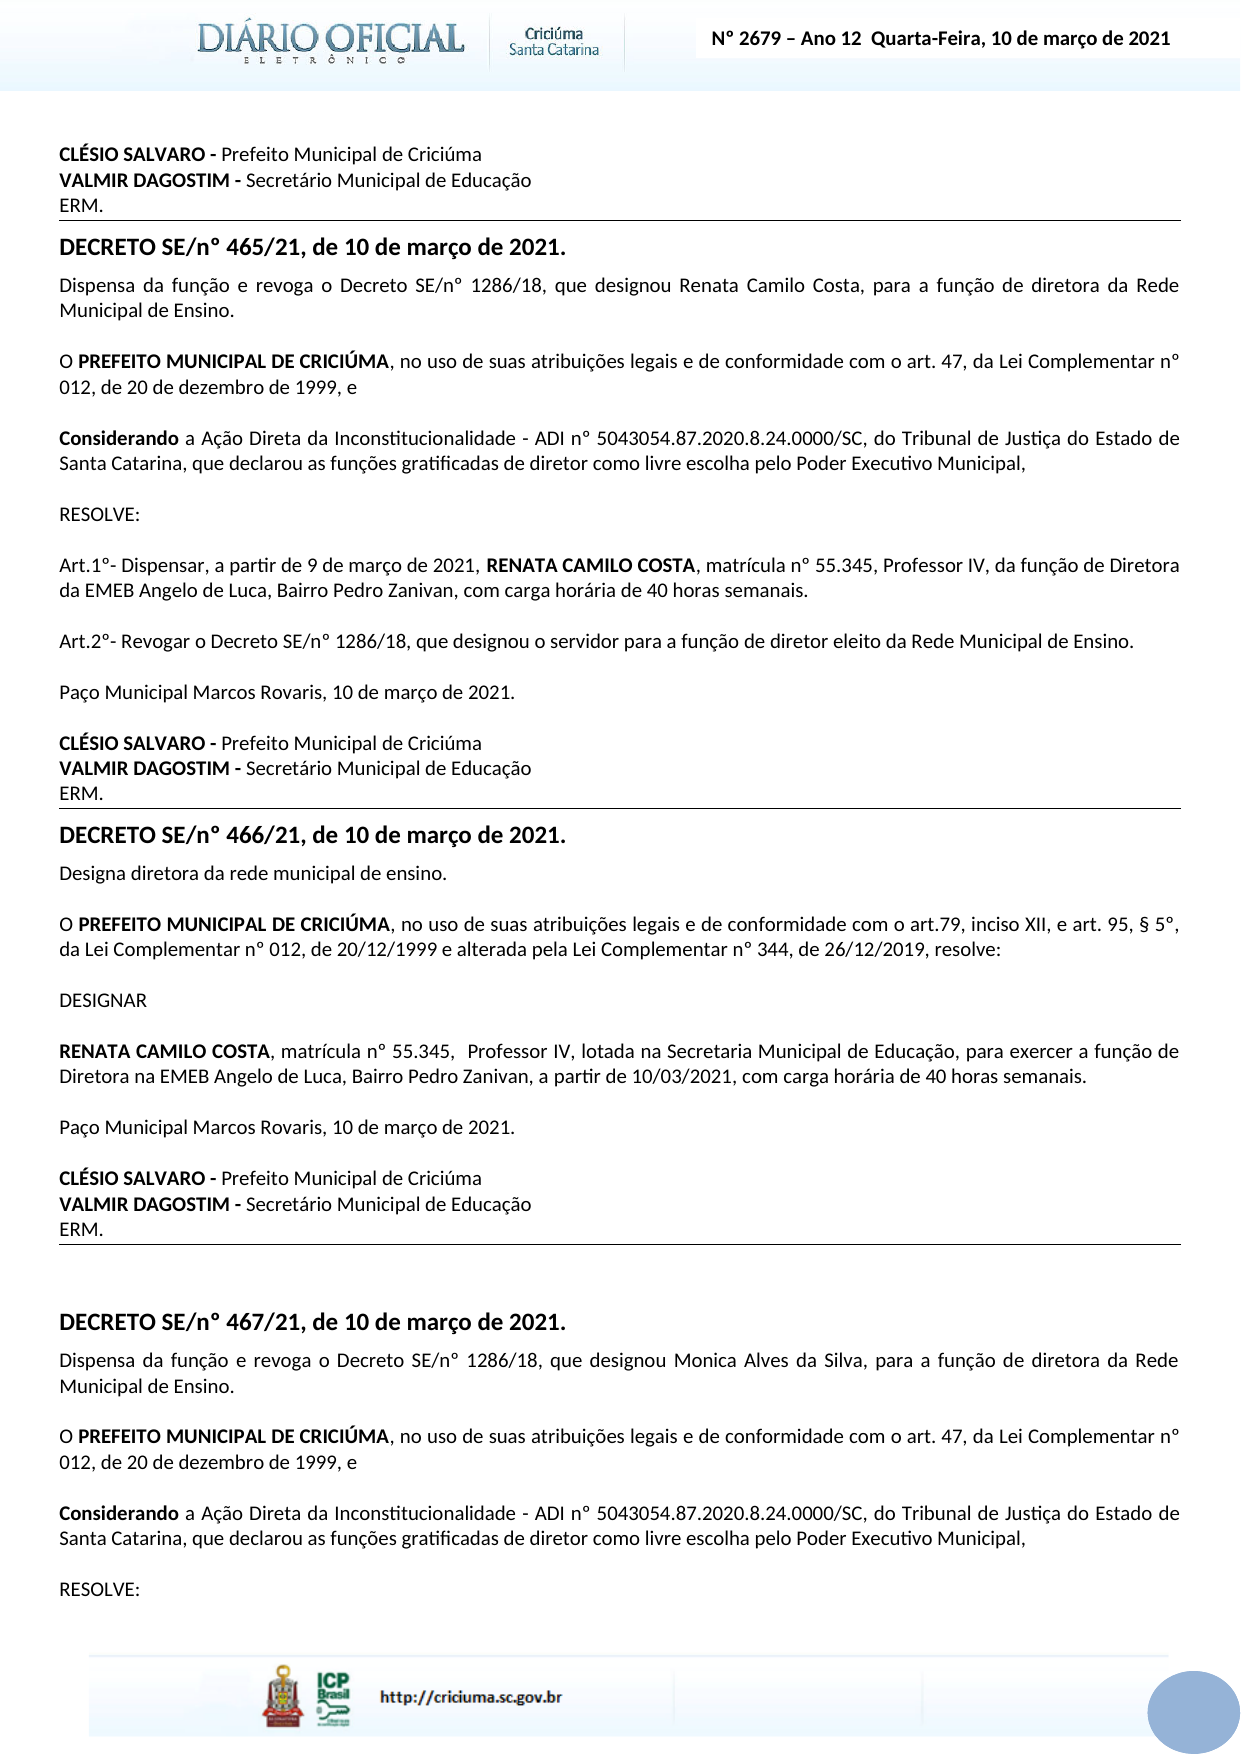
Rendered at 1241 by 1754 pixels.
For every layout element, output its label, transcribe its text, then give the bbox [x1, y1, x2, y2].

text Paço Municipal Marcos Rovaris, 10 de março de 2021. [59, 1114, 1181, 1140]
text Dispensa da função e revoga o Decreto SE/nº 1286/18, que designou Monica Alves da Silva, para a função de diretora da Rede Municipal de Ensino. [59, 1347, 1181, 1398]
text RESOLVE: [59, 1576, 1181, 1602]
text VALMIR DAGOSTIM - Secretário Municipal de Educação [59, 167, 1181, 192]
text Considerando a Ação Direta da Inconstitucionalidade - ADI nº 5043054.87.2020.8.24.0000/SC, do Tribunal de Justiça do Estado de Santa Catarina, que declarou as funções gratificadas de diretor como livre escolha pelo Poder Executivo Municipal, [59, 425, 1181, 476]
text Paço Municipal Marcos Rovaris, 10 de março de 2021. [59, 679, 1181, 704]
text Art.2º- Revogar o Decreto SE/nº 1286/18, que designou o servidor para a função de diretor eleito da Rede Municipal de Ensino. [59, 628, 1181, 653]
text O PREFEITO MUNICIPAL DE CRICIÚMA, no uso de suas atribuições legais e de conformidade com o art.79, inciso XII, e art. 95, § 5º, da Lei Complementar nº 012, de 20/12/1999 e alterada pela Lei Complementar nº 344, de 26/12/2019, resolve: [59, 911, 1181, 962]
text DESIGNAR [59, 987, 1181, 1013]
text O PREFEITO MUNICIPAL DE CRICIÚMA, no uso de suas atribuições legais e de conformidade com o art. 47, da Lei Complementar nº 012, de 20 de dezembro de 1999, e [59, 348, 1181, 399]
text RESOLVE: [59, 501, 1181, 526]
text DECRETO SE/nº 466/21, de 10 de março de 2021. [59, 819, 1181, 850]
text ERM. [59, 1216, 1181, 1244]
text CLÉSIO SALVARO - Prefeito Municipal de Criciúma [59, 1165, 1181, 1191]
text CLÉSIO SALVARO - Prefeito Municipal de Criciúma [59, 730, 1181, 755]
text O PREFEITO MUNICIPAL DE CRICIÚMA, no uso de suas atribuições legais e de conformidade com o art. 47, da Lei Complementar nº 012, de 20 de dezembro de 1999, e [59, 1424, 1181, 1474]
text DECRETO SE/nº 467/21, de 10 de março de 2021. [59, 1307, 1181, 1337]
text CLÉSIO SALVARO - Prefeito Municipal de Criciúma [59, 141, 1181, 167]
text ERM. [59, 781, 1181, 808]
text RENATA CAMILO COSTA, matrícula nº 55.345, Professor IV, lotada na Secretaria Municipal de Educação, para exercer a função de Diretora na EMEB Angelo de Luca, Bairro Pedro Zanivan, a partir de 10/03/2021, com carga horária de 40 horas semanais. [59, 1038, 1181, 1089]
text Designa diretora da rede municipal de ensino. [59, 860, 1181, 886]
text DECRETO SE/nº 465/21, de 10 de março de 2021. [59, 231, 1181, 262]
text Considerando a Ação Direta da Inconstitucionalidade - ADI nº 5043054.87.2020.8.24.0000/SC, do Tribunal de Justiça do Estado de Santa Catarina, que declarou as funções gratificadas de diretor como livre escolha pelo Poder Executivo Municipal, [59, 1500, 1181, 1551]
text Dispensa da função e revoga o Decreto SE/nº 1286/18, que designou Renata Camilo Costa, para a função de diretora da Rede Municipal de Ensino. [59, 272, 1181, 323]
text VALMIR DAGOSTIM - Secretário Municipal de Educação [59, 755, 1181, 781]
text VALMIR DAGOSTIM - Secretário Municipal de Educação [59, 1191, 1181, 1216]
text Art.1º- Dispensar, a partir de 9 de março de 2021, RENATA CAMILO COSTA, matrícula nº 55.345, Professor IV, da função de Diretora da EMEB Angelo de Luca, Bairro Pedro Zanivan, com carga horária de 40 horas semanais. [59, 552, 1181, 603]
text ERM. [59, 192, 1181, 220]
